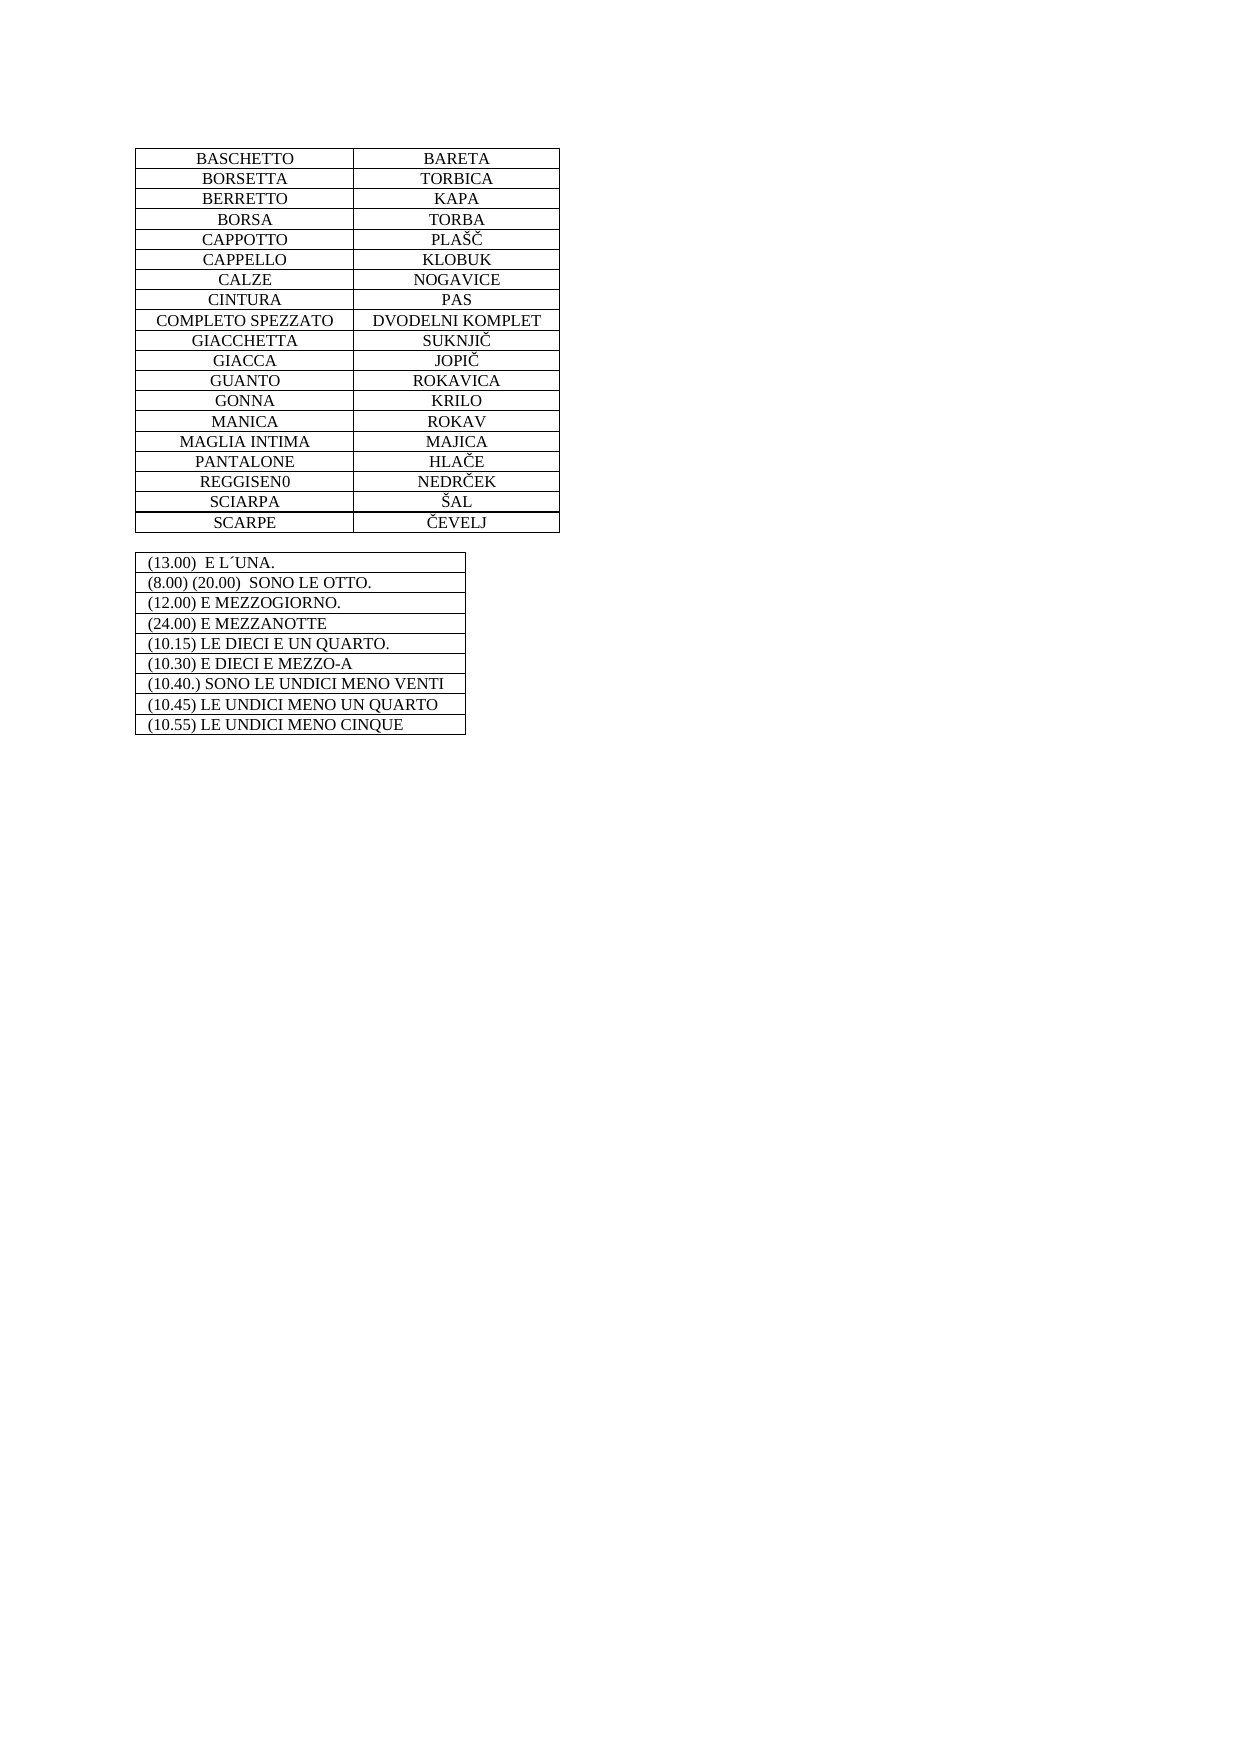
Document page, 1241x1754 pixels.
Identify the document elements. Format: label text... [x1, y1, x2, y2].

table_cell HLAČE [354, 452, 559, 471]
table_cell BORSETTA [136, 169, 353, 188]
table_cell GUANTO [136, 371, 353, 390]
table_header BASCHETTO [136, 149, 353, 168]
table_cell SCIARPA [136, 492, 353, 511]
table_cell ROKAV [354, 411, 559, 431]
table_cell ŠAL [354, 492, 559, 511]
table_cell (24.00) E MEZZANOTTE [136, 614, 465, 633]
table_cell (10.45) LE UNDICI MENO UN QUARTO [136, 694, 465, 713]
table_cell GIACCHETTA [136, 331, 353, 350]
table_cell TORBA [354, 209, 559, 228]
table_cell KLOBUK [354, 250, 559, 269]
table_cell PAS [354, 290, 559, 309]
table_cell CAPPOTTO [136, 230, 353, 249]
table_cell DVODELNI KOMPLET [354, 310, 559, 329]
table_cell SCARPE [136, 513, 353, 532]
table_cell TORBICA [354, 169, 559, 188]
table_cell KAPA [354, 189, 559, 208]
table_cell MAGLIA INTIMA [136, 432, 353, 451]
table_cell MANICA [136, 411, 353, 431]
table_cell ROKAVICA [354, 371, 559, 390]
table_cell NEDRČEK [354, 472, 559, 491]
table_cell PANTALONE [136, 452, 353, 471]
table_cell SUKNJIČ [354, 331, 559, 350]
table_cell PLAŠČ [354, 230, 559, 249]
table_cell JOPIČ [354, 351, 559, 370]
table_cell NOGAVICE [354, 270, 559, 289]
table_cell (10.40.) SONO LE UNDICI MENO VENTI [136, 674, 465, 693]
table_cell (8.00) (20.00) SONO LE OTTO. [136, 573, 465, 592]
table_cell ČEVELJ [354, 513, 559, 532]
table_cell REGGISEN0 [136, 472, 353, 491]
table_cell COMPLETO SPEZZATO [136, 310, 353, 329]
table_cell CAPPELLO [136, 250, 353, 269]
table_cell (10.30) E DIECI E MEZZO-A [136, 654, 465, 673]
table_cell BORSA [136, 209, 353, 228]
table_cell BERRETTO [136, 189, 353, 208]
table_cell GONNA [136, 391, 353, 410]
table_cell MAJICA [354, 432, 559, 451]
table_cell GIACCA [136, 351, 353, 370]
table_cell (12.00) E MEZZOGIORNO. [136, 593, 465, 612]
table_cell CINTURA [136, 290, 353, 309]
table_header BARETA [354, 149, 559, 168]
table_cell (10.55) LE UNDICI MENO CINQUE [136, 715, 465, 734]
table_header (13.00) E L´UNA. [136, 553, 465, 572]
table_cell (10.15) LE DIECI E UN QUARTO. [136, 634, 465, 653]
table_cell KRILO [354, 391, 559, 410]
table_cell CALZE [136, 270, 353, 289]
